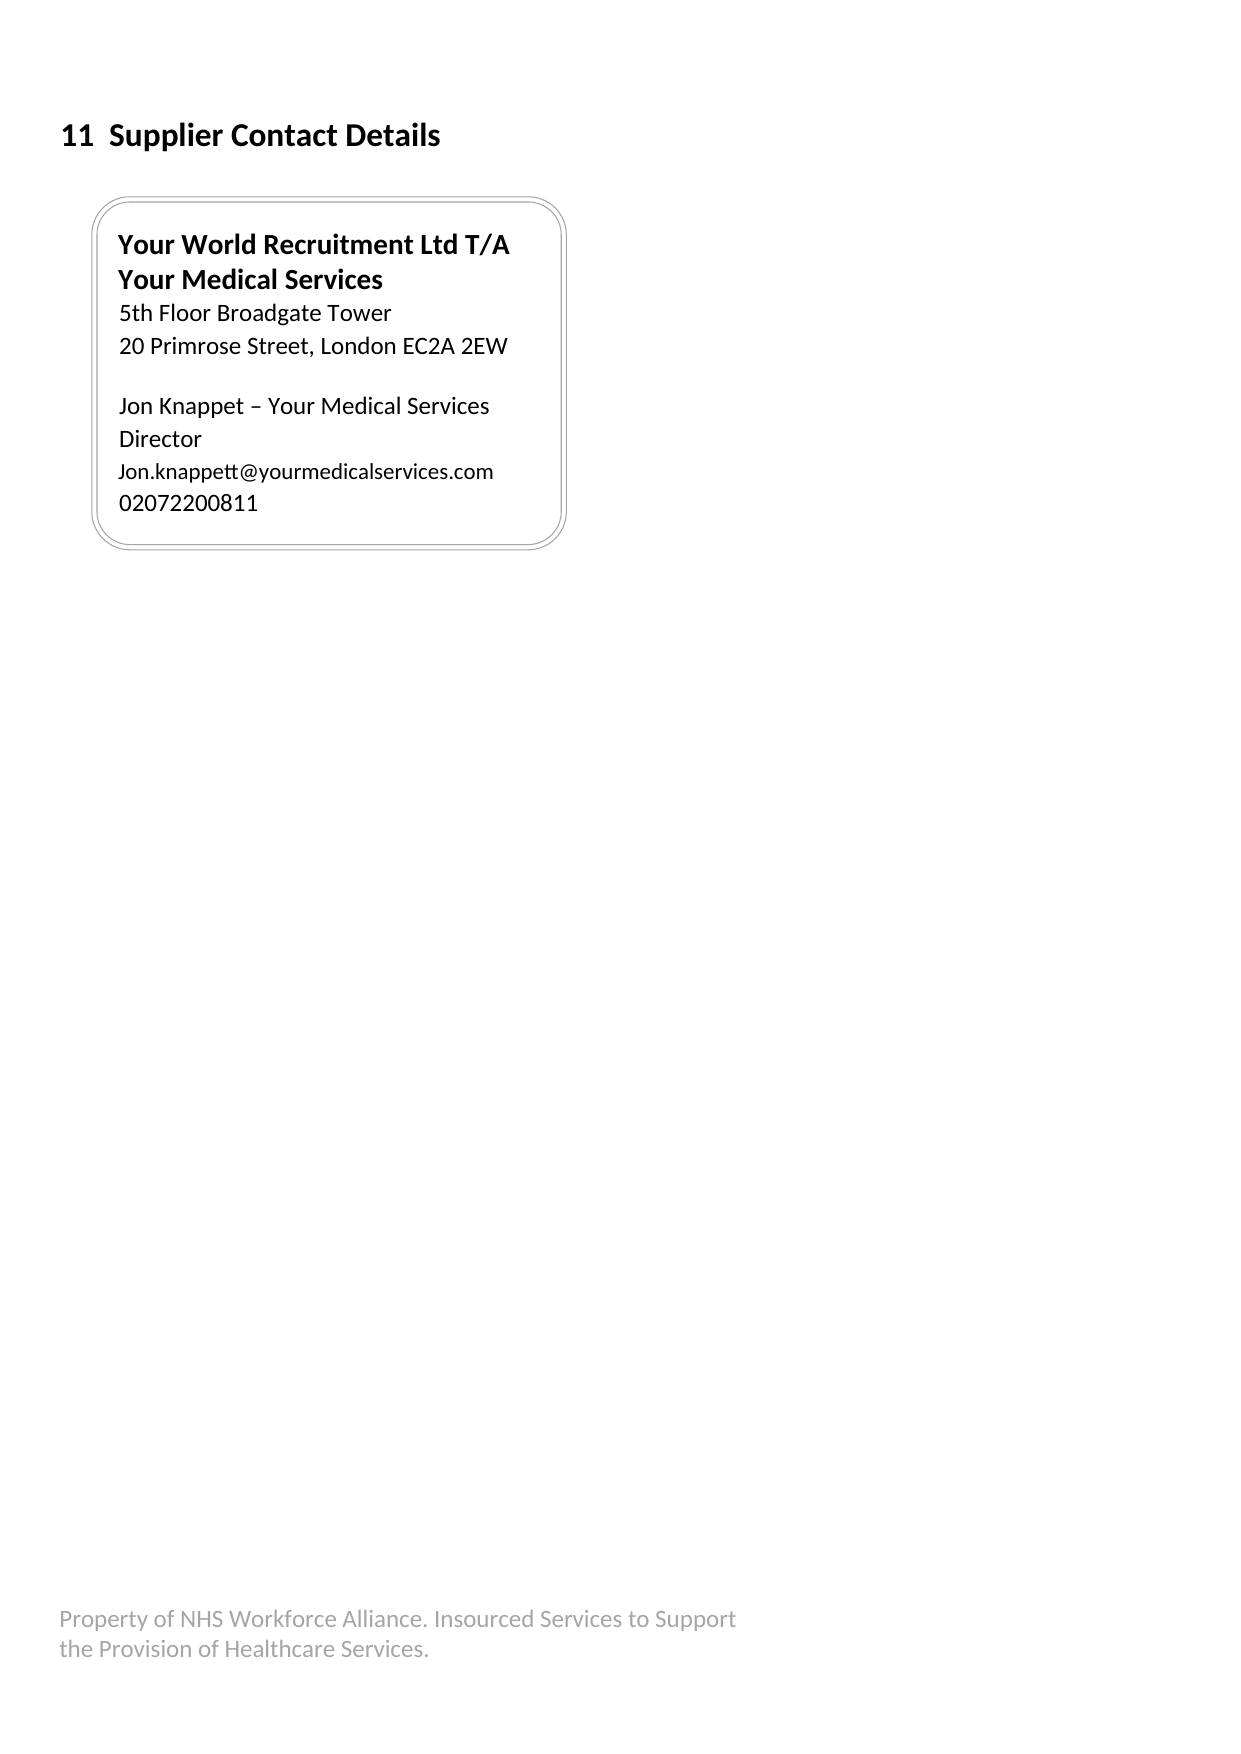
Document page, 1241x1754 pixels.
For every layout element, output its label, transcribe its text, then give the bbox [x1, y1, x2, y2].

text 20 Primrose Street, London EC2A 2EW [119, 331, 560, 361]
text 02072200811 [119, 487, 560, 517]
text [567, 331, 1090, 361]
text 5th Floor Broadgate Tower [119, 297, 560, 328]
subtitle 11 Supplier Contact Details [60, 114, 1090, 155]
text Director [119, 424, 560, 454]
text [567, 390, 1090, 421]
text Your World Recruitment Ltd T/A Your Medical Services [118, 226, 560, 296]
text Jon.knappett@yourmedicalservices.com [118, 457, 560, 485]
text Jon Knappet – Your Medical Services [119, 390, 560, 421]
text [567, 297, 1090, 328]
text [567, 487, 1090, 517]
text [567, 424, 1090, 454]
text [567, 457, 1090, 485]
